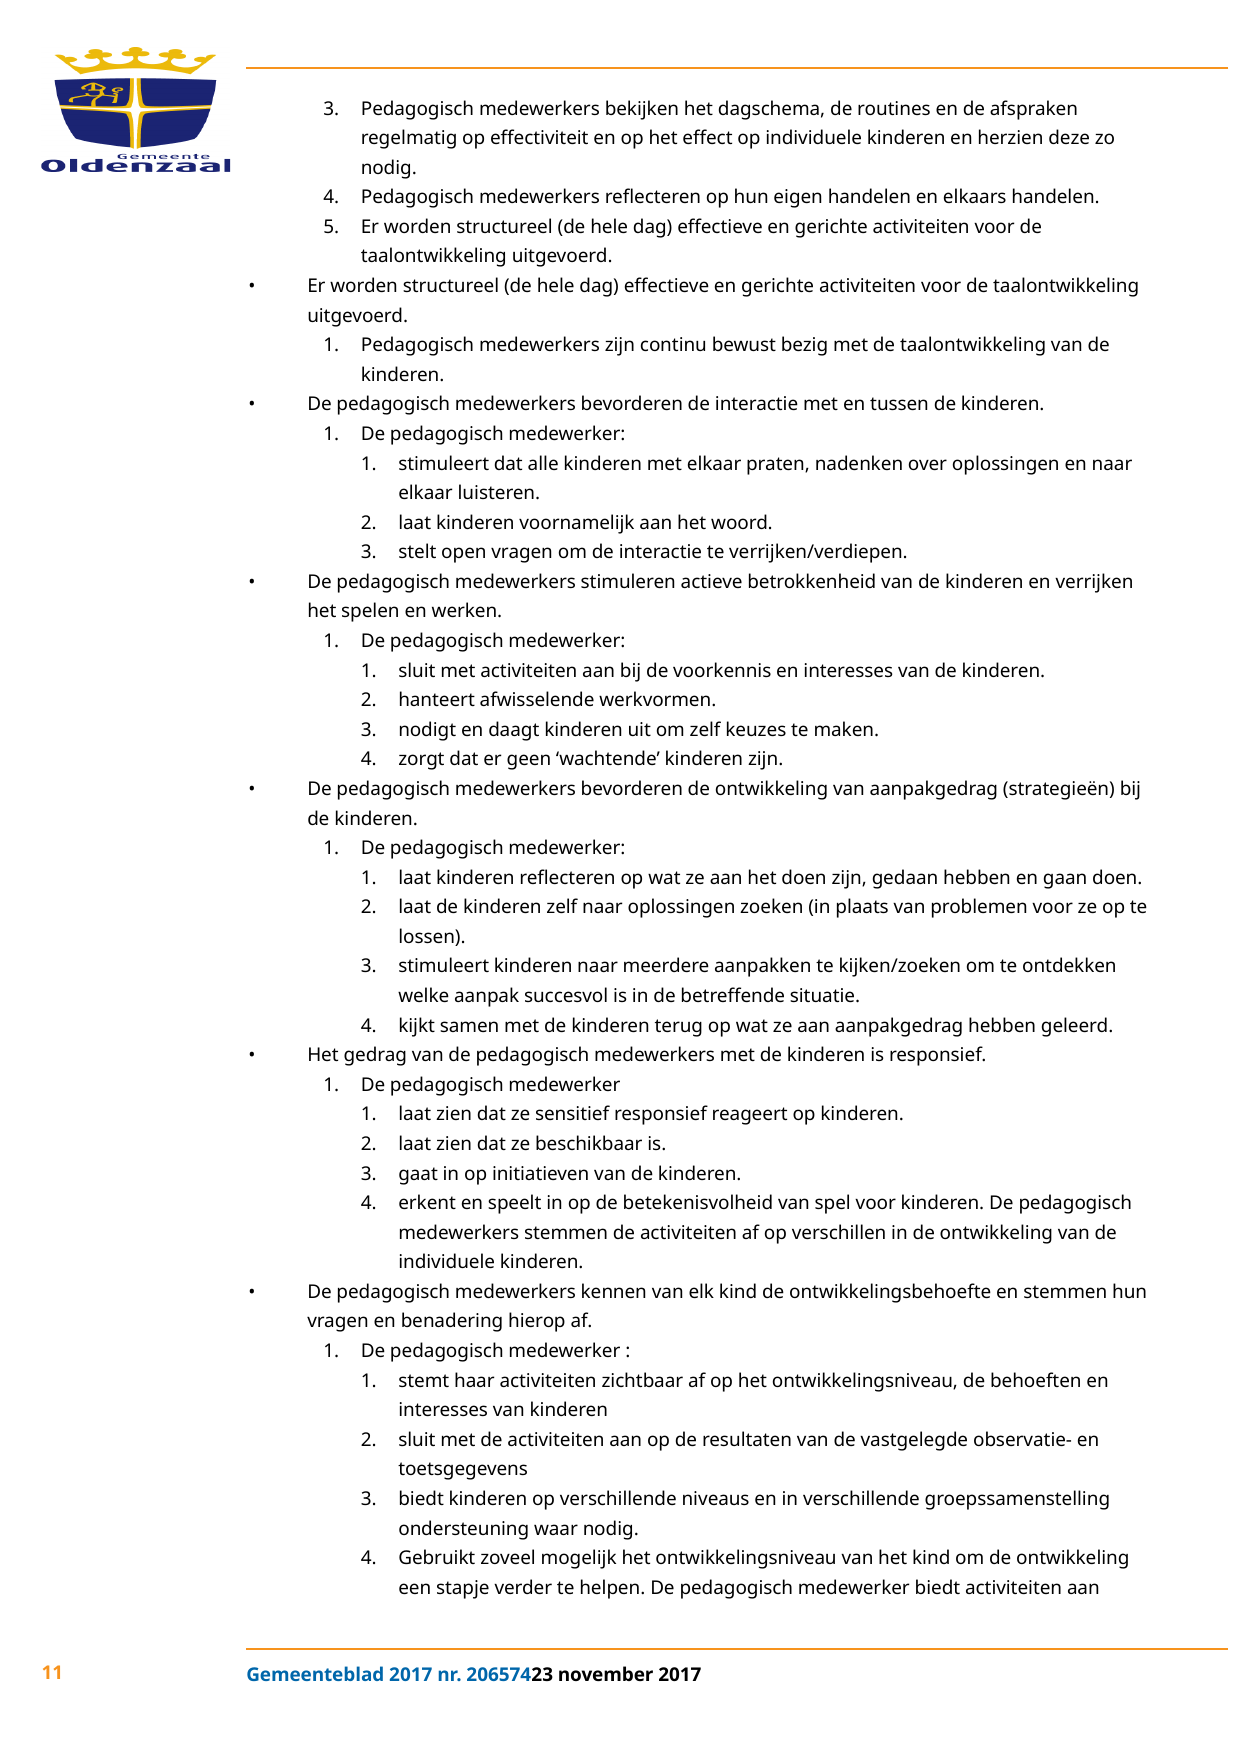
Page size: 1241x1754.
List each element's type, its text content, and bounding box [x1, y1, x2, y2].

list De pedagogisch medewerker : [323, 1337, 1152, 1363]
list De pedagogisch medewerker: [323, 420, 1152, 446]
list stimuleert kinderen naar meerdere aanpakken te kijken/zoeken om te ontdekken welke aanpak succesvol is in de betreffende situatie. [361, 953, 1152, 1008]
list gaat in op initiatieven van de kinderen. [361, 1160, 1152, 1186]
list hanteert afwisselende werkvormen. [361, 686, 1152, 712]
list nodigt en daagt kinderen uit om zelf keuzes te maken. [361, 716, 1152, 742]
list kijkt samen met de kinderen terug op wat ze aan aanpakgedrag hebben geleerd. [361, 1012, 1152, 1038]
list biedt kinderen op verschillende niveaus en in verschillende groepssamenstelling ondersteuning waar nodig. [361, 1485, 1152, 1541]
list stelt open vragen om de interactie te verrijken/verdiepen. [361, 538, 1152, 564]
list laat zien dat ze sensitief responsief reageert op kinderen. [361, 1101, 1152, 1126]
list De pedagogisch medewerkers stimuleren actieve betrokkenheid van de kinderen en verrijken het spelen en werken. [248, 568, 1152, 623]
list laat kinderen reflecteren op wat ze aan het doen zijn, gedaan hebben en gaan doen. [361, 864, 1152, 890]
list Gebruikt zoveel mogelijk het ontwikkelingsniveau van het kind om de ontwikkeling een stapje verder te helpen. De pedagogisch medewerker biedt activiteiten aan [361, 1544, 1152, 1600]
list stemt haar activiteiten zichtbaar af op het ontwikkelingsniveau, de behoeften en interesses van kinderen [361, 1367, 1152, 1422]
list De pedagogisch medewerker: [323, 627, 1152, 653]
list De pedagogisch medewerker: [323, 834, 1152, 860]
list zorgt dat er geen ‘wachtende’ kinderen zijn. [361, 746, 1152, 771]
list sluit met activiteiten aan bij de voorkennis en interesses van de kinderen. [361, 657, 1152, 683]
list De pedagogisch medewerkers kennen van elk kind de ontwikkelingsbehoefte en stemmen hun vragen en benadering hierop af. [248, 1278, 1152, 1333]
list laat zien dat ze beschikbaar is. [361, 1130, 1152, 1156]
list Er worden structureel (de hele dag) effectieve en gerichte activiteiten voor de taalontwikkeling uitgevoerd. [323, 213, 1152, 268]
list Het gedrag van de pedagogisch medewerkers met de kinderen is responsief. [248, 1041, 1152, 1067]
list De pedagogisch medewerkers bevorderen de ontwikkeling van aanpakgedrag (strategieën) bij de kinderen. [248, 775, 1152, 831]
list laat de kinderen zelf naar oplossingen zoeken (in plaats van problemen voor ze op te lossen). [361, 893, 1152, 949]
list laat kinderen voornamelijk aan het woord. [361, 509, 1152, 535]
list De pedagogisch medewerker [323, 1071, 1152, 1097]
list Er worden structureel (de hele dag) effectieve en gerichte activiteiten voor de taalontwikkeling uitgevoerd. [248, 272, 1152, 328]
list De pedagogisch medewerkers bevorderen de interactie met en tussen de kinderen. [248, 391, 1152, 416]
list Pedagogisch medewerkers zijn continu bewust bezig met de taalontwikkeling van de kinderen. [323, 331, 1152, 387]
list erkent en speelt in op de betekenisvolheid van spel voor kinderen. De pedagogisch medewerkers stemmen de activiteiten af op verschillen in de ontwikkeling van de individuele kinderen. [361, 1189, 1152, 1274]
list stimuleert dat alle kinderen met elkaar praten, nadenken over oplossingen en naar elkaar luisteren. [361, 450, 1152, 505]
list Pedagogisch medewerkers reflecteren op hun eigen handelen en elkaars handelen. [323, 183, 1152, 209]
list Pedagogisch medewerkers bekijken het dagschema, de routines en de afspraken regelmatig op effectiviteit en op het effect op individuele kinderen en herzien deze zo nodig. [323, 95, 1152, 180]
picture [41, 47, 231, 172]
list sluit met de activiteiten aan op de resultaten van de vastgelegde observatie- en toetsgegevens [361, 1426, 1152, 1481]
